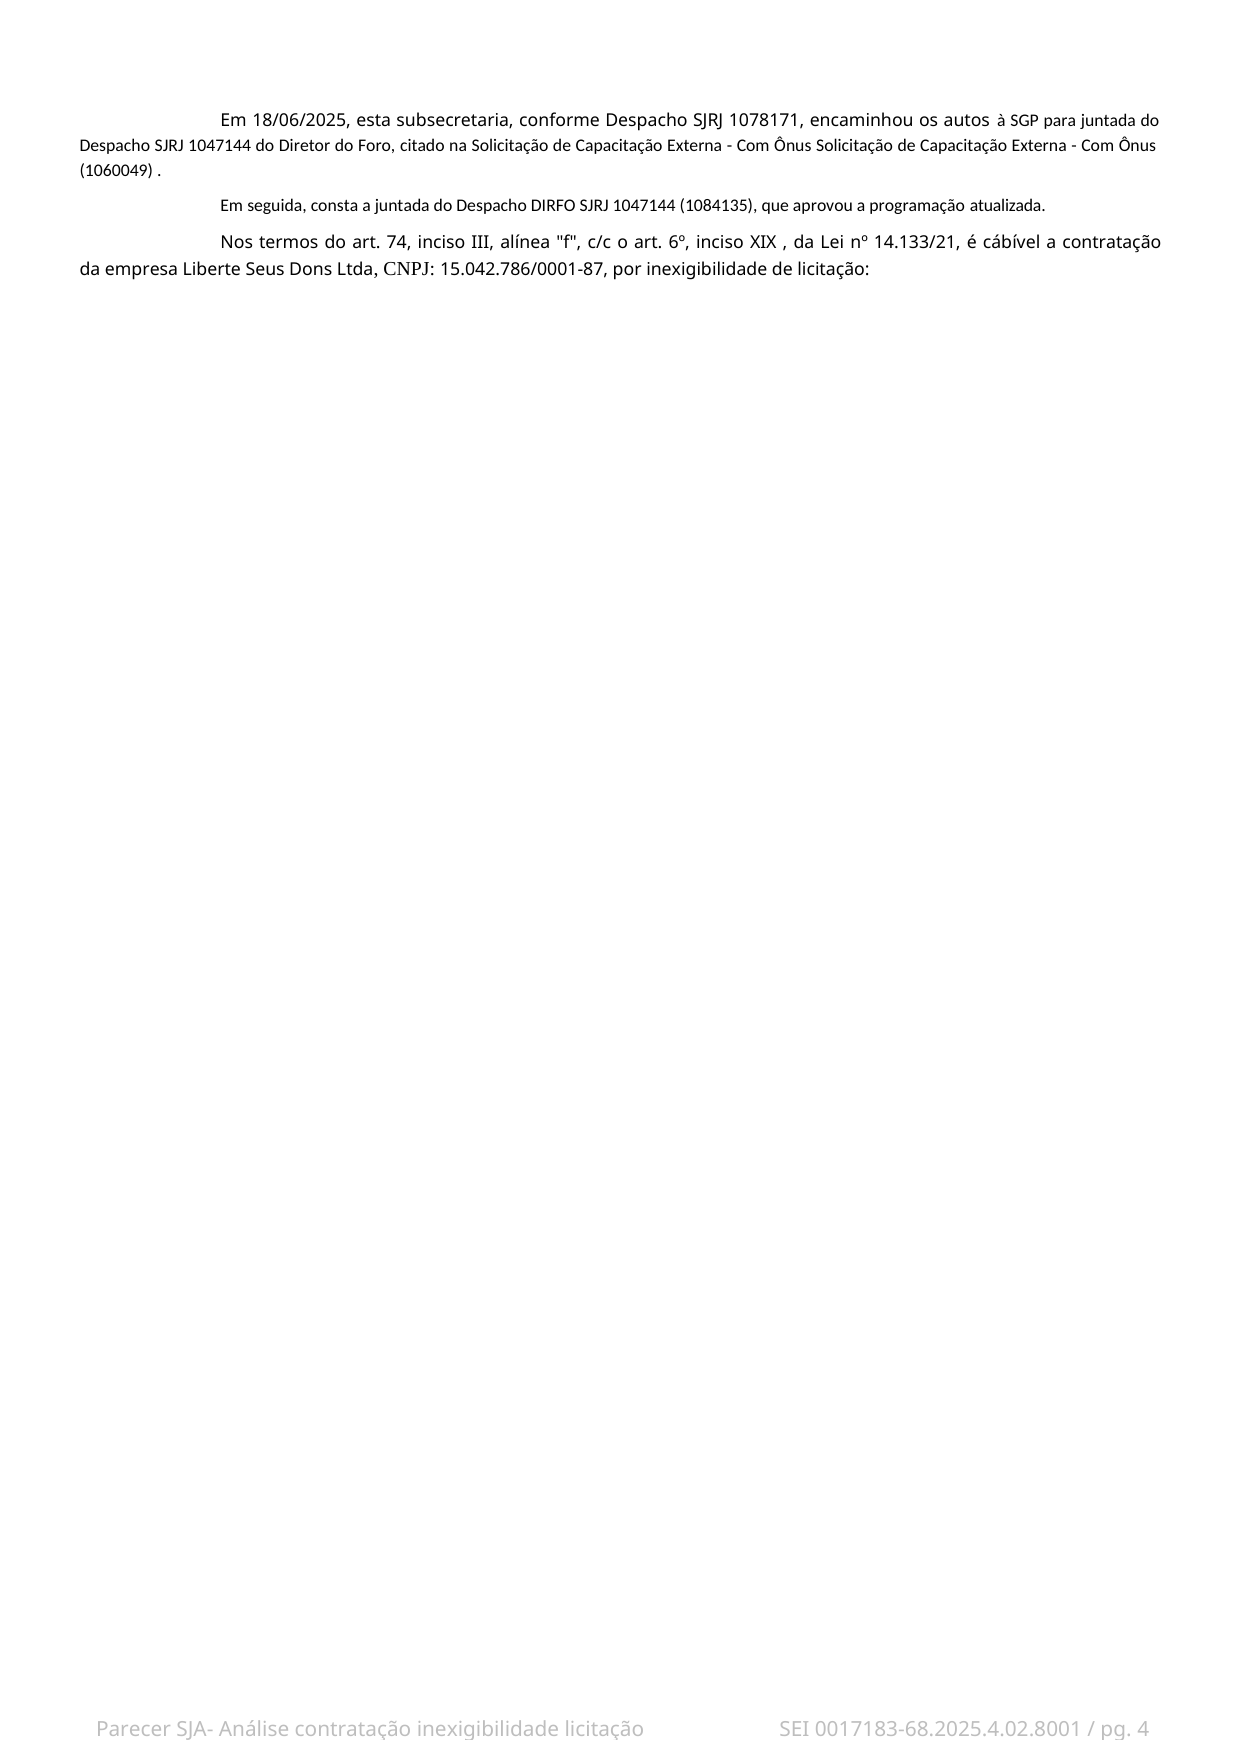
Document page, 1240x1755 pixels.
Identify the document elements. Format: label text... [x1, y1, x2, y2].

text Em seguida, consta a juntada do Despacho DIRFO SJRJ 1047144 (1084135), que aprovou a programação atualizada. [220, 194, 1181, 216]
text Nos termos do art. 74, inciso III, alínea "f", c/c o art. 6º, inciso XIX , da Lei nº 14.133/21, é cábível a contratação da empresa Liberte Seus Dons Ltda, CNPJ: 15.042.786/0001-87, por inexigibilidade de licitação: [79, 229, 1181, 281]
text Em 18/06/2025, esta subsecretaria, conforme Despacho SJRJ 1078171, encaminhou os autos à SGP para juntada do Despacho SJRJ 1047144 do Diretor do Foro, citado na Solicitação de Capacitação Externa - Com Ônus Solicitação de Capacitação Externa - Com Ônus (1060049) . [79, 107, 1159, 181]
